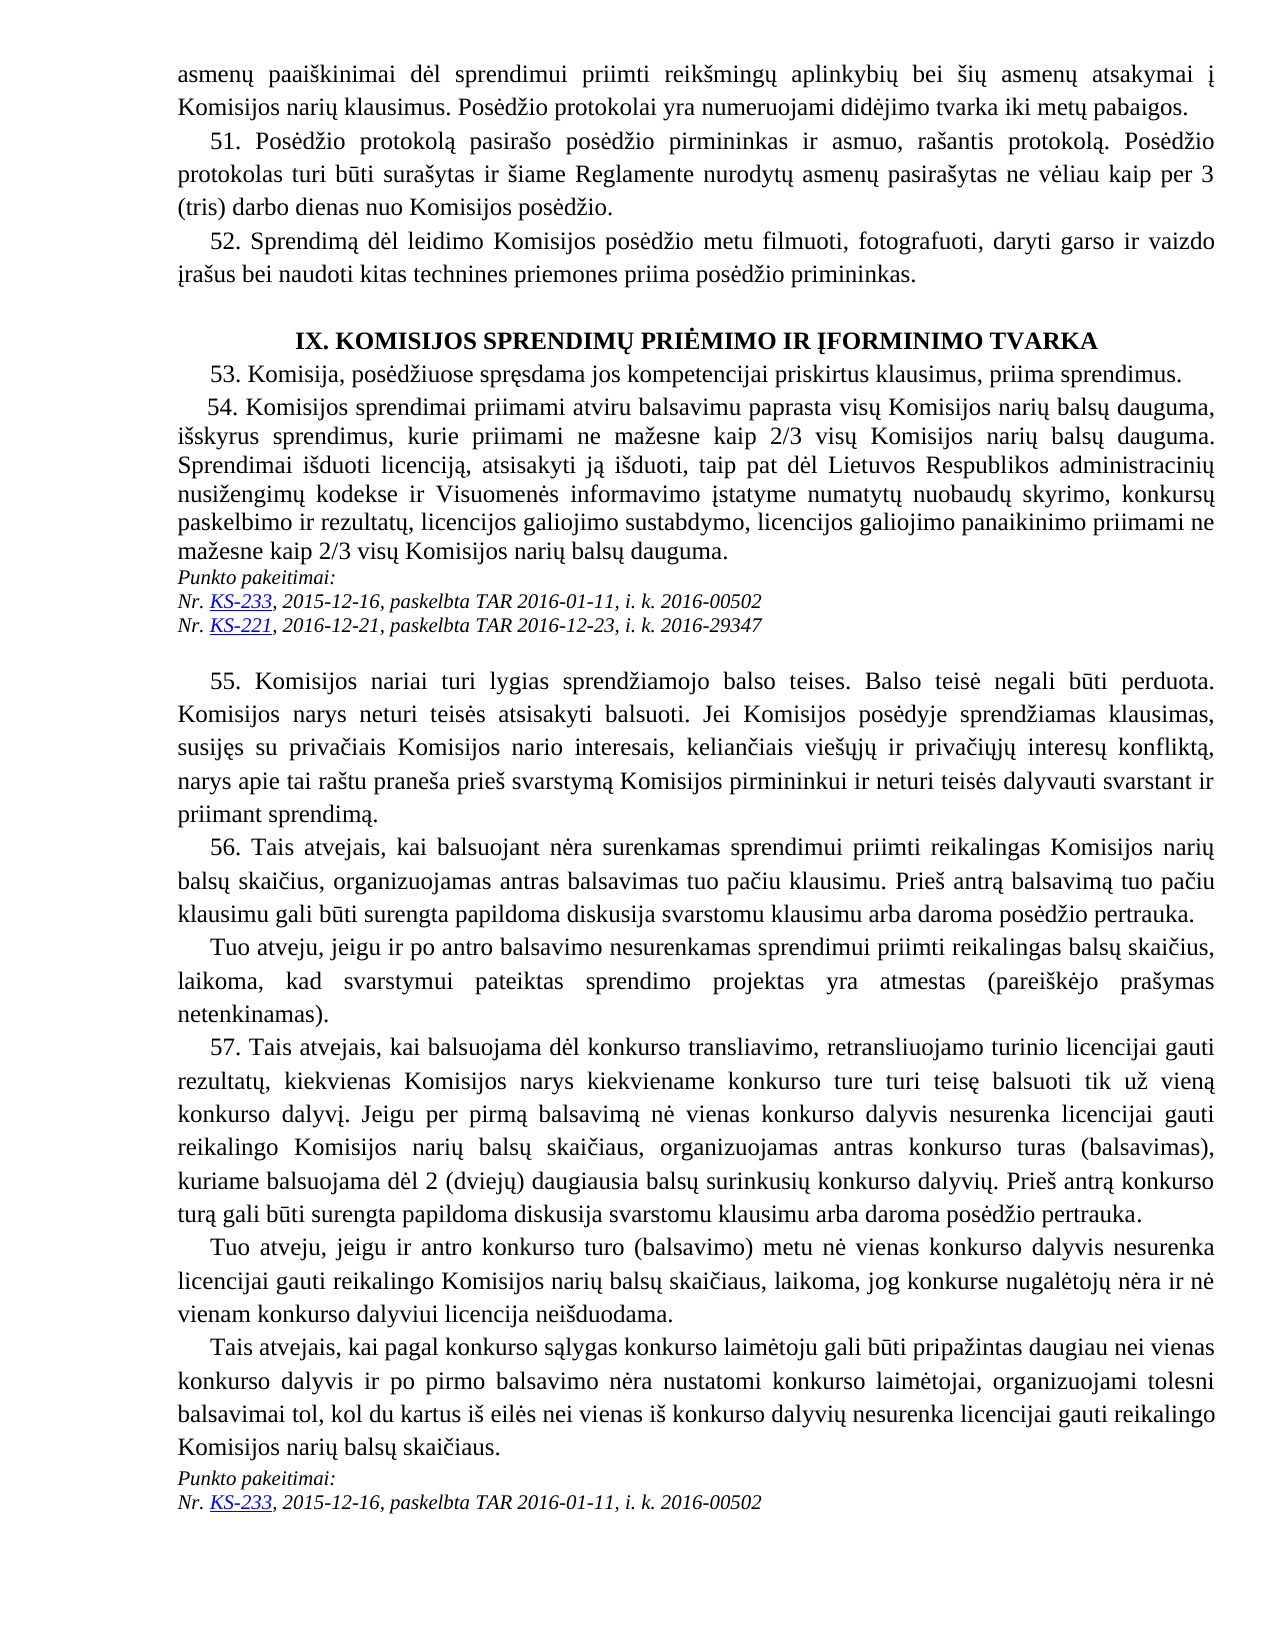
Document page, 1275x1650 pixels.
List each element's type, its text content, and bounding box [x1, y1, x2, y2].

text 56. Tais atvejais, kai balsuojant nėra surenkamas sprendimui priimti reikalingas Komisijos narių balsų skaičius, organizuojamas antras balsavimas tuo pačiu klausimu. Prieš antrą balsavimą tuo pačiu klausimu gali būti surengta papildoma diskusija svarstomu klausimu arba daroma posėdžio pertrauka. [177, 832, 1216, 928]
text 54. Komisijos sprendimai priimami atviru balsavimu paprasta visų Komisijos narių balsų dauguma, išskyrus sprendimus, kurie priimami ne mažesne kaip 2/3 visų Komisijos narių balsų dauguma. Sprendimai išduoti licenciją, atsisakyti ją išduoti, taip pat dėl Lietuvos Respublikos administracinių nusižengimų kodekse ir Visuomenės informavimo įstatyme numatytų nuobaudų skyrimo, konkursų paskelbimo ir rezultatų, licencijos galiojimo sustabdymo, licencijos galiojimo panaikinimo priimami ne mažesne kaip 2/3 visų Komisijos narių balsų dauguma. [177, 392, 1216, 565]
text 51. Posėdžio protokolą pasirašo posėdžio pirmininkas ir asmuo, rašantis protokolą. Posėdžio protokolas turi būti surašytas ir šiame Reglamente nurodytų asmenų pasirašytas ne vėliau kaip per 3 (tris) darbo dienas nuo Komisijos posėdžio. [177, 126, 1216, 221]
text Nr. KS-233, 2015-12-16, paskelbta TAR 2016-01-11, i. k. 2016-00502 [177, 1490, 1216, 1514]
text Nr. KS-221, 2016-12-21, paskelbta TAR 2016-12-23, i. k. 2016-29347 [177, 613, 1216, 637]
text Tais atvejais, kai pagal konkurso sąlygas konkurso laimėtoju gali būti pripažintas daugiau nei vienas konkurso dalyvis ir po pirmo balsavimo nėra nustatomi konkurso laimėtojai, organizuojami tolesni balsavimai tol, kol du kartus iš eilės nei vienas iš konkurso dalyvių nesurenka licencijai gauti reikalingo Komisijos narių balsų skaičiaus. [177, 1332, 1216, 1461]
text Nr. KS-233, 2015-12-16, paskelbta TAR 2016-01-11, i. k. 2016-00502 [177, 589, 1216, 613]
text IX. KOMISIJOS SPRENDIMŲ PRIĖMIMO IR ĮFORMINIMO TVARKA [177, 326, 1216, 354]
text Tuo atveju, jeigu ir antro konkurso turo (balsavimo) metu nė vienas konkurso dalyvis nesurenka licencijai gauti reikalingo Komisijos narių balsų skaičiaus, laikoma, jog konkurse nugalėtojų nėra ir nė vienam konkurso dalyviui licencija neišduodama. [177, 1232, 1216, 1328]
text Punkto pakeitimai: [177, 1466, 1216, 1490]
text 53. Komisija, posėdžiuose spręsdama jos kompetencijai priskirtus klausimus, priima sprendimus. [177, 359, 1216, 388]
text Punkto pakeitimai: [177, 565, 1216, 589]
text 57. Tais atvejais, kai balsuojama dėl konkurso transliavimo, retransliuojamo turinio licencijai gauti rezultatų, kiekvienas Komisijos narys kiekviename konkurso ture turi teisę balsuoti tik už vieną konkurso dalyvį. Jeigu per pirmą balsavimą nė vienas konkurso dalyvis nesurenka licencijai gauti reikalingo Komisijos narių balsų skaičiaus, organizuojamas antras konkurso turas (balsavimas), kuriame balsuojama dėl 2 (dviejų) daugiausia balsų surinkusių konkurso dalyvių. Prieš antrą konkurso turą gali būti surengta papildoma diskusija svarstomu klausimu arba daroma posėdžio pertrauka. [177, 1032, 1216, 1228]
text asmenų paaiškinimai dėl sprendimui priimti reikšmingų aplinkybių bei šių asmenų atsakymai į Komisijos narių klausimus. Posėdžio protokolai yra numeruojami didėjimo tvarka iki metų pabaigos. [177, 59, 1216, 121]
text 55. Komisijos nariai turi lygias sprendžiamojo balso teises. Balso teisė negali būti perduota. Komisijos narys neturi teisės atsisakyti balsuoti. Jei Komisijos posėdyje sprendžiamas klausimas, susijęs su privačiais Komisijos nario interesais, keliančiais viešųjų ir privačiųjų interesų konfliktą, narys apie tai raštu praneša prieš svarstymą Komisijos pirmininkui ir neturi teisės dalyvauti svarstant ir priimant sprendimą. [177, 666, 1216, 828]
text 52. Sprendimą dėl leidimo Komisijos posėdžio metu filmuoti, fotografuoti, daryti garso ir vaizdo įrašus bei naudoti kitas technines priemones priima posėdžio primininkas. [177, 226, 1216, 288]
text Tuo atveju, jeigu ir po antro balsavimo nesurenkamas sprendimui priimti reikalingas balsų skaičius, laikoma, kad svarstymui pateiktas sprendimo projektas yra atmestas (pareiškėjo prašymas netenkinamas). [177, 932, 1216, 1028]
